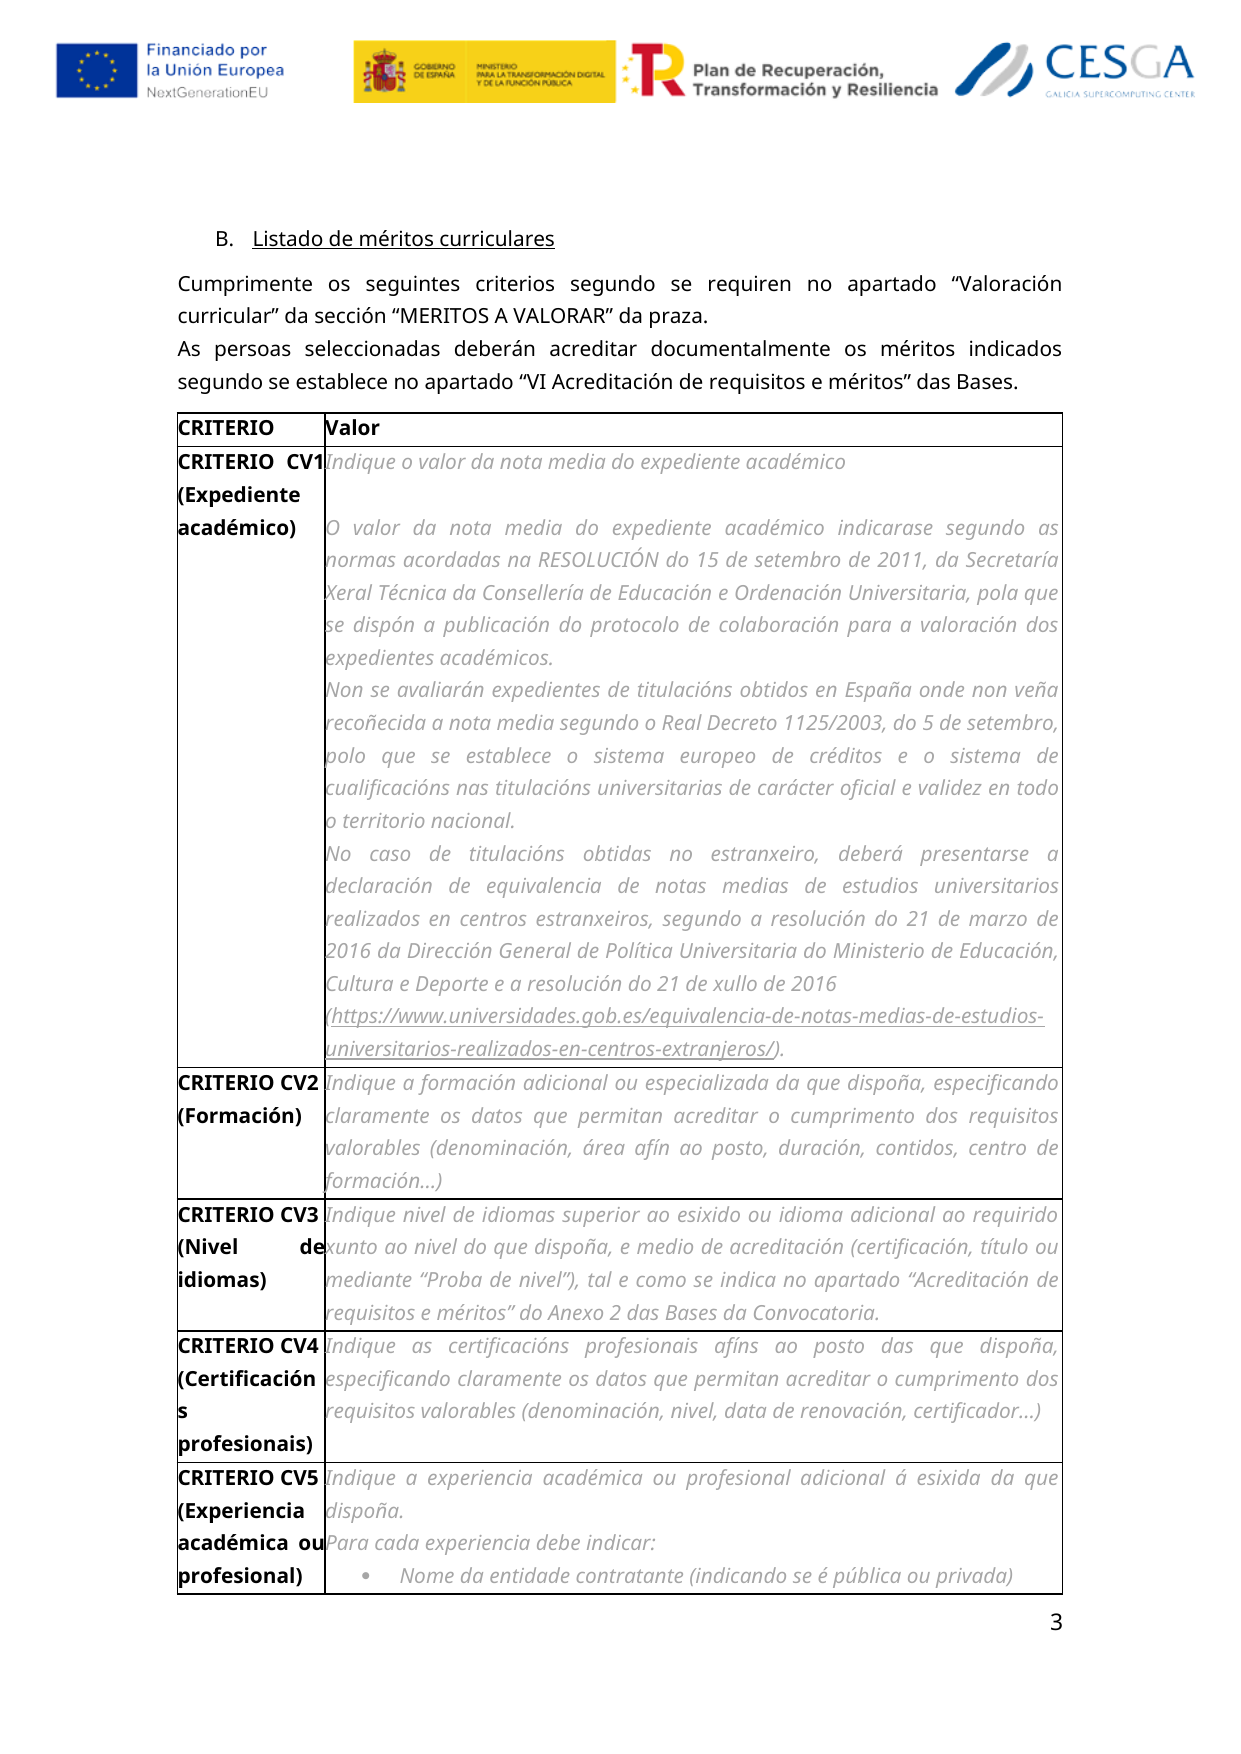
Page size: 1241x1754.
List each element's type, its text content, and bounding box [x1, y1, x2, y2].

table_cell CRITERIO CV3 (Nivel de idiomas) [178, 1200, 324, 1330]
table_cell CRITERIO CV1 (Expediente académico) [178, 447, 324, 1067]
table_cell Indique a experiencia académica ou profesional adicional á esixida da que dispoña. Para cada experiencia debe indicar: Nome da entidade contratante (indicando se é pública ou privada) Nome do posto desenvolvido (indicando a relación co posto ofertado) Breve descrición das tarefas realizadas (indicando a relación co posto ofertado) Número de meses de contrato: A experiencia valorarase por mes completo traballado, sen ponderarse proporcionalmente no caso de ser inferiores a un mes. Tomarase como referencia a vida laboral, dividindo por 30 a acumulación dos días correspondentes aos contratos avaliados que figuren na vida laboral (ou documento internacional substitutorio) No seu caso, relacione publicacións propias ou nas que participase en áreas afíns ao posto indicando: Referencia bibliográfica completa: Autores (destacando o seu nome), título do artigo ou capítulo, nome da revista/libro/congreso, ano de publicación, volume, número e páxinas (se procede), DOI ou ligazón. Tipo de publicación: Artigo en revista indexada (JCR, Scopus, WoS), capítulo de libro, actas de congreso, informe técnico... Indexación e impacto (se aplica): Factor de impacto, cuartil (Q1, Q2...), bases de datos nas que está indexada (Scopus, WoS, Dialnet, etc.). Afiliación institucional (se procede): Universidade, centro de investigación ou entidade coa que se realizou a publicación. Relación coas áreas afíns ao posto No seu caso, ferramentas ou scripts desenvolvidos ou que participase no seu desenvolvemento, indicando: Nome do script ou ferramenta e as tecnoloxías utilizadas (Python, R, SQL, API, etc.). No seu caso indicar engadir o framework, API ou software utilizado. Obxectivo e funcionalidade (brevemente), destacando a relación coas áreas afíns ao posto, no seu caso.. Impacto e aplicación práctica (en proxectos, procesos mellorados, número de usuarios, aforro de tempo…). Código aberto ou referencia, se está dispoñible (ligazón a GitHub, GitLab ou outra plataforma). No seu caso, título e un resumo do TFG, TFM ou tese doutoral, no que quede claramente reflexado que a temática principal está relacionada coa valorada. Calquera outro dato requirido no apartado “Valoración curricular” da sección “MERITOS A VALORAR” da praza do Anexo 2 das Bases da Convocatoria [326, 1463, 1062, 1593]
table_cell Indique o valor da nota media do expediente académico O valor da nota media do expediente académico indicarase segundo as normas acordadas na RESOLUCIÓN do 15 de setembro de 2011, da Secretaría Xeral Técnica da Consellería de Educación e Ordenación Universitaria, pola que se dispón a publicación do protocolo de colaboración para a valoración dos expedientes académicos. Non se avaliarán expedientes de titulacións obtidos en España onde non veña recoñecida a nota media segundo o Real Decreto 1125/2003, do 5 de setembro, polo que se establece o sistema europeo de créditos e o sistema de cualificacións nas titulacións universitarias de carácter oficial e validez en todo o territorio nacional. No caso de titulacións obtidas no estranxeiro, deberá presentarse a declaración de equivalencia de notas medias de estudios universitarios realizados en centros estranxeiros, segundo a resolución do 21 de marzo de 2016 da Dirección General de Política Universitaria do Ministerio de Educación, Cultura e Deporte e a resolución do 21 de xullo de 2016 (https://www.universidades.gob.es/equivalencia-de-notas-medias-de-estudios-universitarios-realizados-en-centros-extranjeros/). [326, 447, 1062, 1067]
table_cell Indique as certificacións profesionais afíns ao posto das que dispoña, especificando claramente os datos que permitan acreditar o cumprimento dos requisitos valorables (denominación, nivel, data de renovación, certificador…) [326, 1332, 1062, 1462]
text Cumprimente os seguintes criterios segundo se requiren no apartado “Valoración curricular” da sección “MERITOS A VALORAR” da praza. [177, 269, 1063, 330]
list Listado de méritos curriculares [215, 224, 1063, 252]
table_cell CRITERIO CV4 (Certificacións profesionais) [178, 1332, 324, 1462]
table_cell CRITERIO CV2 (Formación) [178, 1068, 324, 1198]
text As persoas seleccionadas deberán acreditar documentalmente os méritos indicados segundo se establece no apartado “VI Acreditación de requisitos e méritos” das Bases. [177, 334, 1063, 395]
table_cell Indique a formación adicional ou especializada da que dispoña, especificando claramente os datos que permitan acreditar o cumprimento dos requisitos valorables (denominación, área afín ao posto, duración, contidos, centro de formación…) [326, 1068, 1062, 1198]
table_cell CRITERIO CV5 (Experiencia académica ou profesional) [178, 1463, 324, 1593]
table_cell Indique nivel de idiomas superior ao esixido ou idioma adicional ao requirido xunto ao nivel do que dispoña, e medio de acreditación (certificación, título ou mediante “Proba de nivel”), tal e como se indica no apartado “Acreditación de requisitos e méritos” do Anexo 2 das Bases da Convocatoria. [326, 1200, 1062, 1330]
table_header CRITERIO [178, 414, 324, 446]
table_header Valor [326, 414, 1062, 446]
